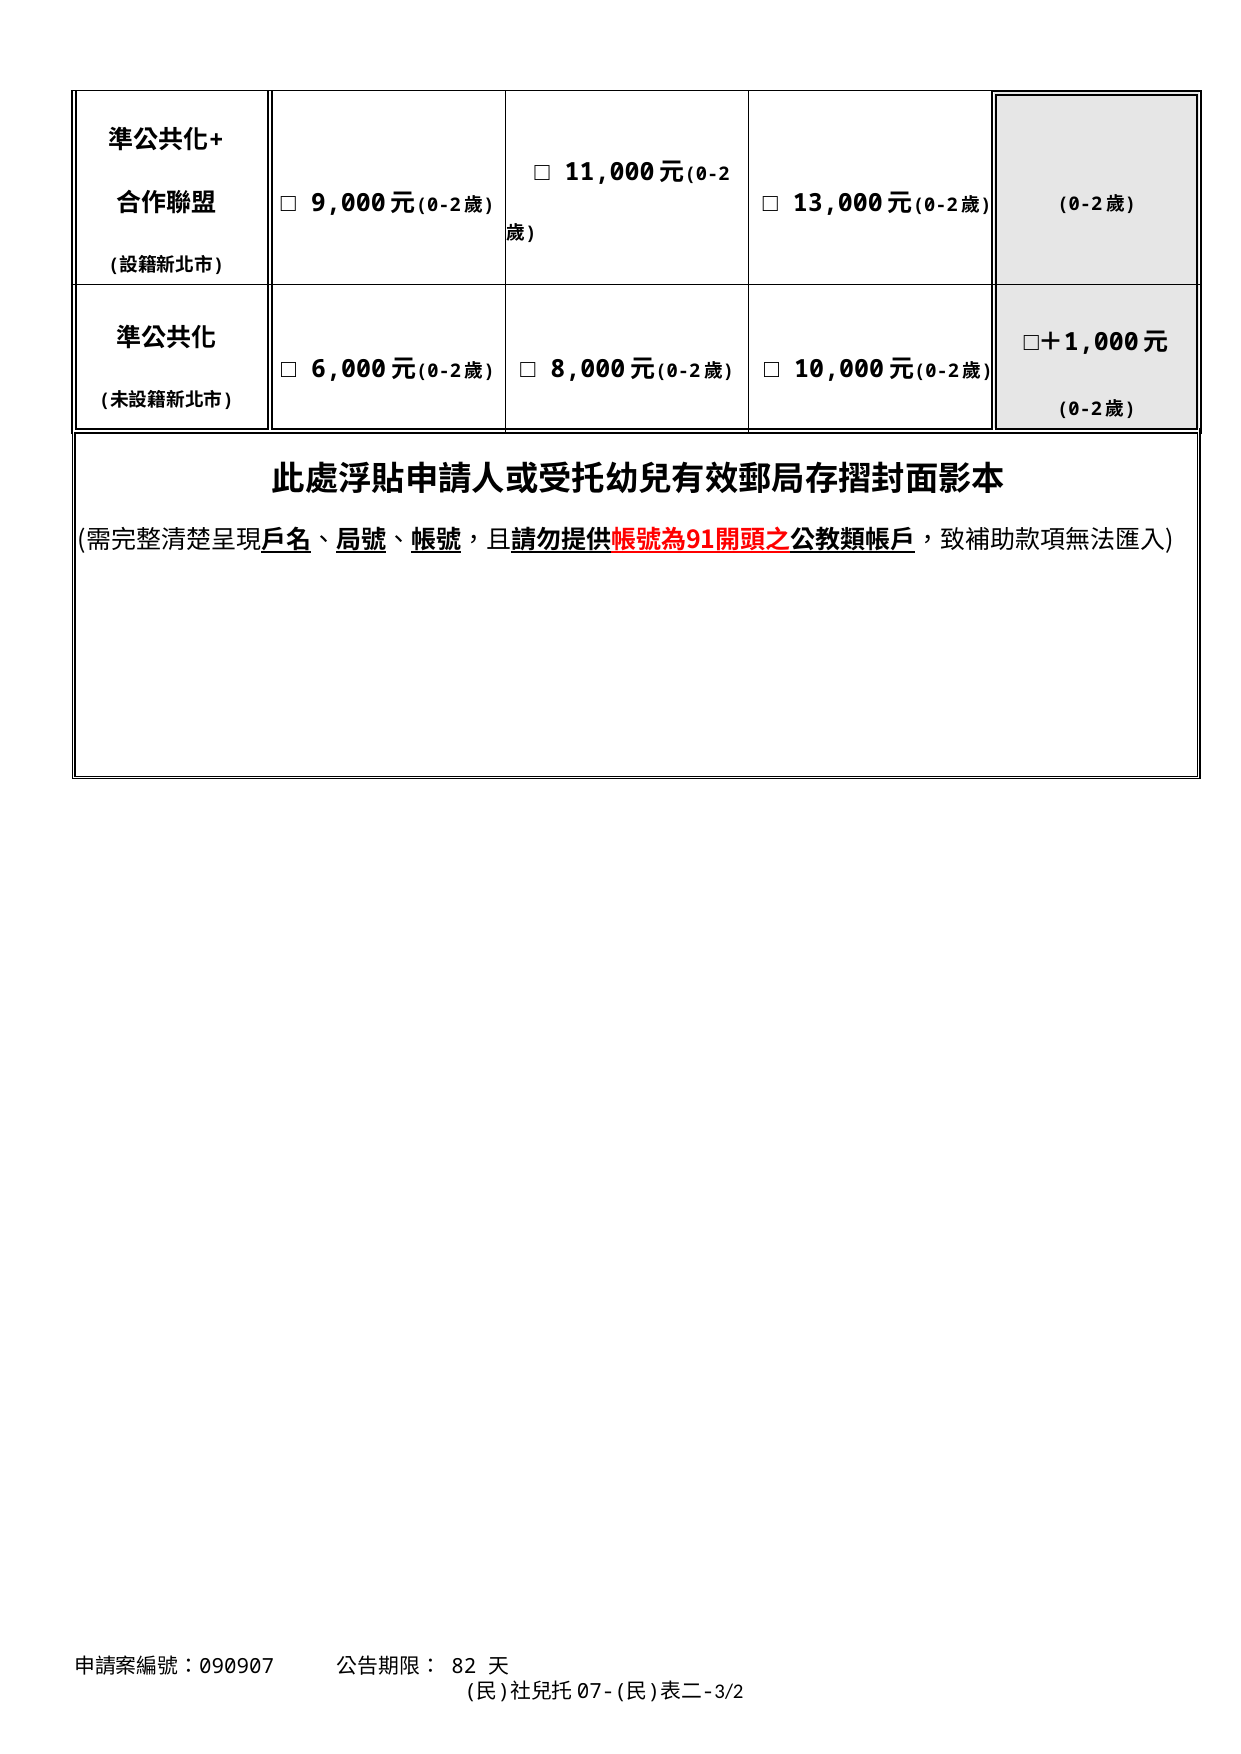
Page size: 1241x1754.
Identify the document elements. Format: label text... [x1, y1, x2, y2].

table_cell □＋1,000元 (0-2歲) [997, 285, 1196, 428]
table_cell 準公共化+ 合作聯盟 (設籍新北市) [77, 91, 267, 284]
table_cell (0-2歲) [997, 96, 1196, 284]
table_cell □ 11,000元(0-2歲) [506, 91, 748, 284]
table_cell 此處浮貼申請人或受托幼兒有效郵局存摺封面影本 (需完整清楚呈現戶名、局號、帳號，且請勿提供帳號為91開頭之公教類帳戶，致補助款項無法匯入) [76, 434, 1197, 776]
table_cell □ 6,000元(0-2歲) [273, 285, 505, 428]
table_cell □ 9,000元(0-2歲) [273, 91, 505, 284]
table_cell □ 13,000元(0-2歲) [749, 91, 991, 284]
table_cell 準公共化 (未設籍新北市) [77, 285, 267, 428]
table_cell □ 8,000元(0-2歲) [506, 285, 748, 428]
table_cell □ 10,000元(0-2歲) [749, 285, 991, 428]
